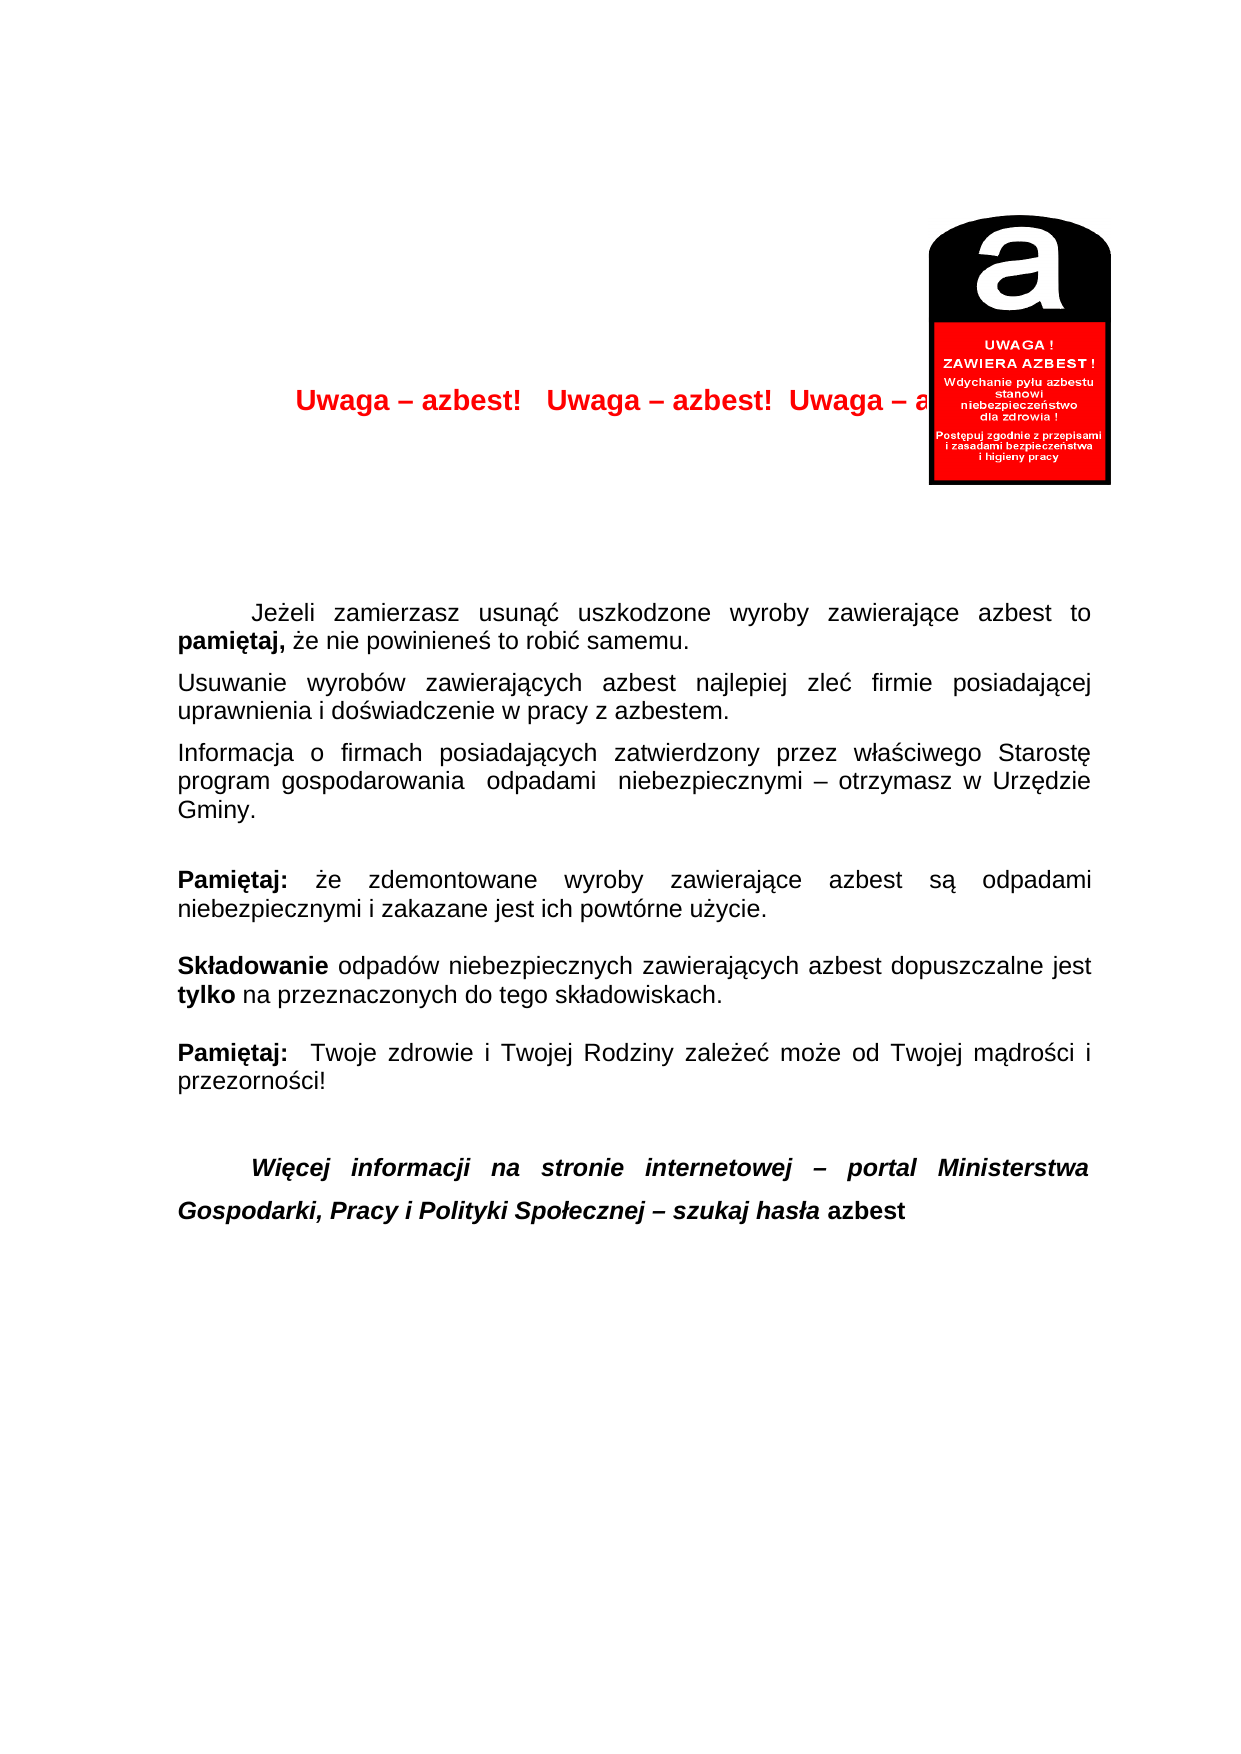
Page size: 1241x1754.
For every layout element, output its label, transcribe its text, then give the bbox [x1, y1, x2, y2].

subtitle Uwaga – azbest! Uwaga – azbest! Uwaga – azbest! [177, 383, 927, 416]
text Pamiętaj: że zdemontowane wyroby zawierające azbest są odpadami niebezpiecznymi i zakazane jest ich powtórne użycie. [177, 865, 1092, 922]
text Składowanie odpadów niebezpiecznych zawierających azbest dopuszczalne jest tylko na przeznaczonych do tego składowiskach. [177, 951, 1092, 1009]
text Więcej informacji na stronie internetowej – portal Ministerstwa Gospodarki, Pracy i Polityki Społecznej – szukaj hasła azbest [177, 1152, 1092, 1224]
text Usuwanie wyrobów zawierających azbest najlepiej zleć firmie posiadającej uprawnienia i doświadczenie w pracy z azbestem. [177, 667, 1092, 725]
text Informacja o firmach posiadających zatwierdzony przez właściwego Starostę program gospodarowania odpadami niebezpiecznymi – otrzymasz w Urzędzie Gminy. [177, 737, 1092, 824]
text Pamiętaj: Twoje zdrowie i Twojej Rodziny zależeć może od Twojej mądrości i przezorności! [177, 1037, 1092, 1095]
text Jeżeli zamierzasz usunąć uszkodzone wyroby zawierające azbest to pamiętaj, że nie powinieneś to robić samemu. [177, 597, 1092, 655]
